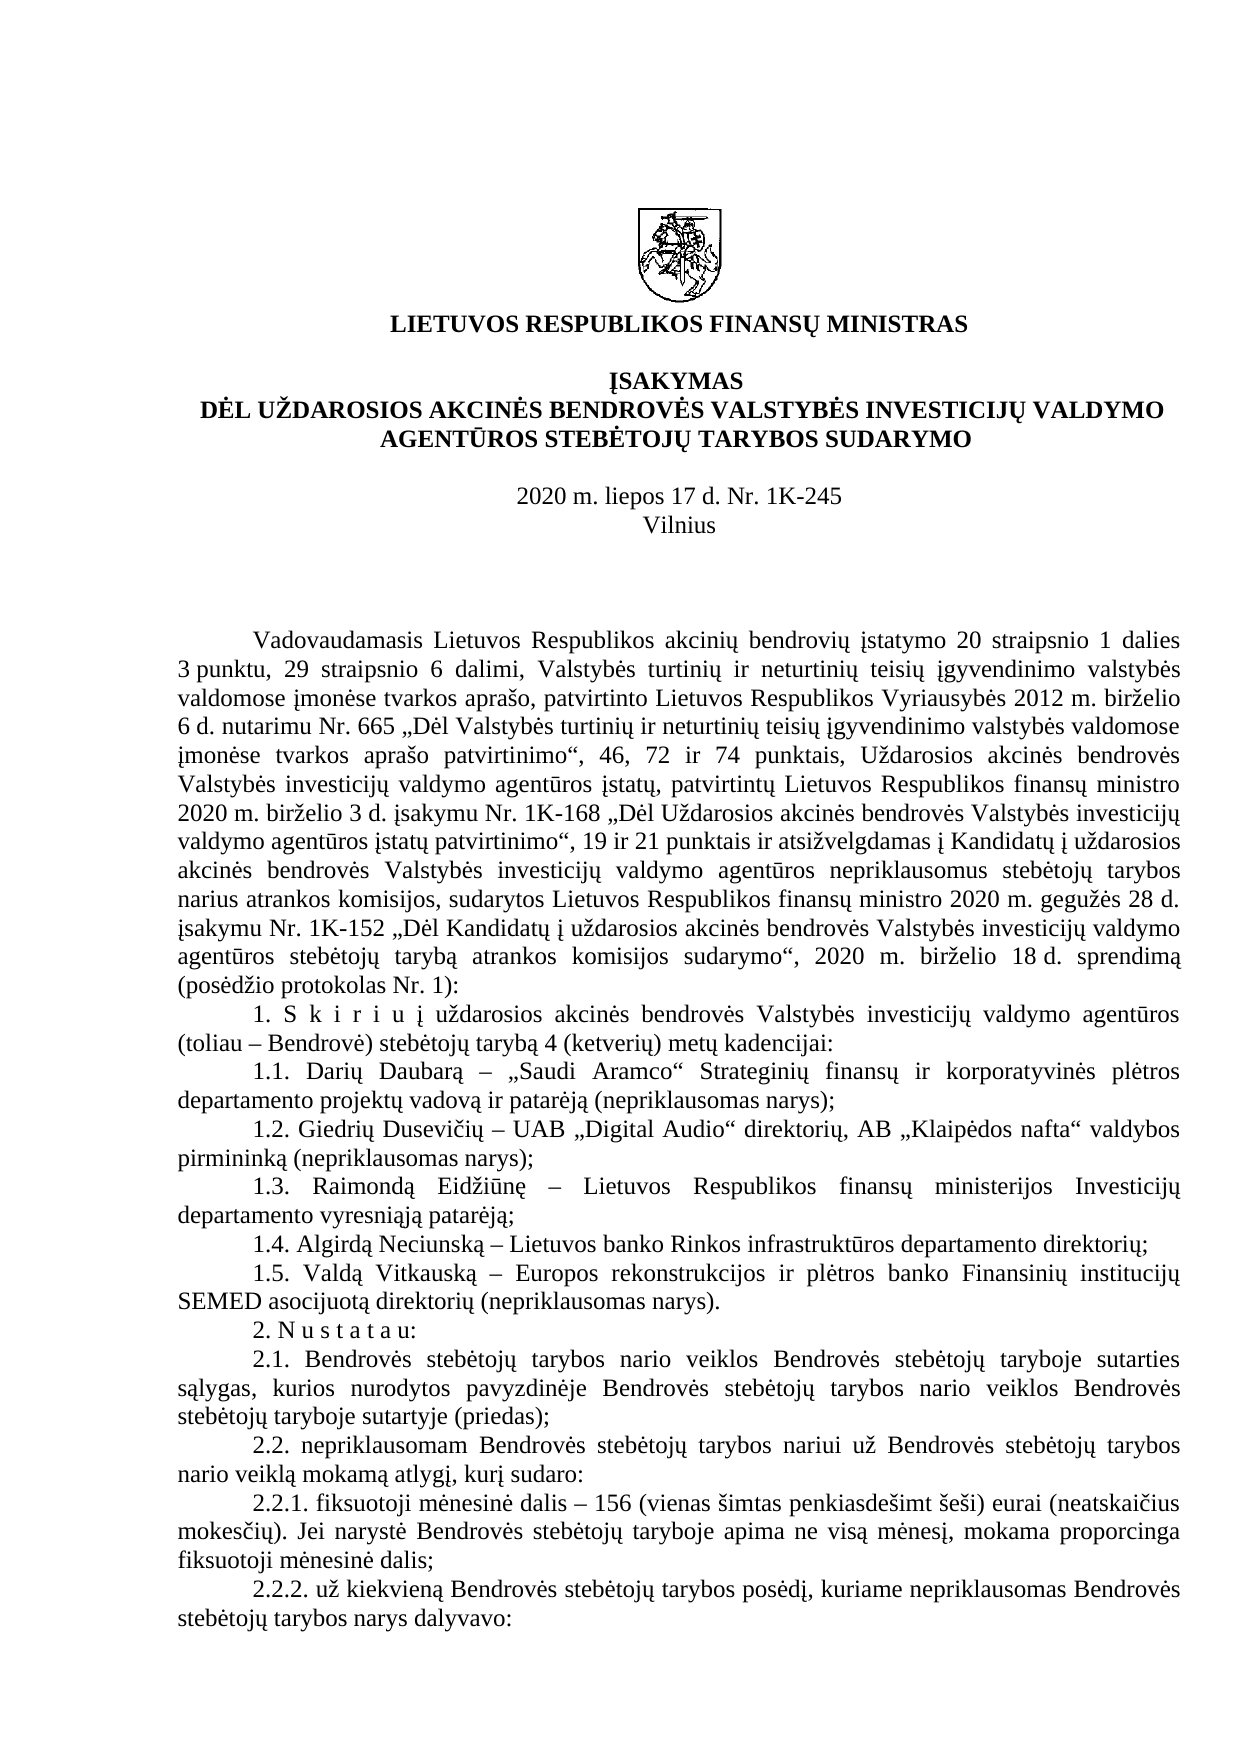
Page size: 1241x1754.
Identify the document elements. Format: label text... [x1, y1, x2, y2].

text 1.5. Valdą Vitkauską – Europos rekonstrukcijos ir plėtros banko Finansinių institucijų SEMED asocijuotą direktorių (nepriklausomas narys). [177, 1258, 1181, 1315]
text 2020 m. liepos 17 d. Nr. 1K-245 [177, 481, 1181, 510]
text 2.2.2. už kiekvieną Bendrovės stebėtojų tarybos posėdį, kuriame nepriklausomas Bendrovės stebėtojų tarybos narys dalyvavo: [177, 1574, 1181, 1631]
text 2.1. Bendrovės stebėtojų tarybos nario veiklos Bendrovės stebėtojų taryboje sutarties sąlygas, kurios nurodytos pavyzdinėje Bendrovės stebėtojų tarybos nario veiklos Bendrovės stebėtojų taryboje sutartyje (priedas); [177, 1344, 1181, 1430]
text LIETUVOS RESPUBLIKOS FINANSŲ MINISTRAS [177, 309, 1181, 338]
text ĮSAKYMAS [177, 366, 1181, 395]
text 2. N u s t a t a u: [177, 1315, 1181, 1344]
text 1. S k i r i u į uždarosios akcinės bendrovės Valstybės investicijų valdymo agentūros (toliau – Bendrovė) stebėtojų tarybą 4 (ketverių) metų kadencijai: [177, 999, 1181, 1056]
text Vadovaudamasis Lietuvos Respublikos akcinių bendrovių įstatymo 20 straipsnio 1 dalies 3 punktu, 29 straipsnio 6 dalimi, Valstybės turtinių ir neturtinių teisių įgyvendinimo valstybės valdomose įmonėse tvarkos aprašo, patvirtinto Lietuvos Respublikos Vyriausybės 2012 m. birželio 6 d. nutarimu Nr. 665 „Dėl Valstybės turtinių ir neturtinių teisių įgyvendinimo valstybės valdomose įmonėse tvarkos aprašo patvirtinimo“, 46, 72 ir 74 punktais, Uždarosios akcinės bendrovės Valstybės investicijų valdymo agentūros įstatų, patvirtintų Lietuvos Respublikos finansų ministro 2020 m. birželio 3 d. įsakymu Nr. 1K-168 „Dėl Uždarosios akcinės bendrovės Valstybės investicijų valdymo agentūros įstatų patvirtinimo“, 19 ir 21 punktais ir atsižvelgdamas į Kandidatų į uždarosios akcinės bendrovės Valstybės investicijų valdymo agentūros nepriklausomus stebėtojų tarybos narius atrankos komisijos, sudarytos Lietuvos Respublikos finansų ministro 2020 m. gegužės 28 d. įsakymu Nr. 1K-152 „Dėl Kandidatų į uždarosios akcinės bendrovės Valstybės investicijų valdymo agentūros stebėtojų tarybą atrankos komisijos sudarymo“, 2020 m. birželio 18 d. sprendimą (posėdžio protokolas Nr. 1): [177, 625, 1181, 999]
text Vilnius [177, 510, 1181, 539]
text 2.2. nepriklausomam Bendrovės stebėtojų tarybos nariui už Bendrovės stebėtojų tarybos nario veiklą mokamą atlygį, kurį sudaro: [177, 1430, 1181, 1488]
text 1.4. Algirdą Neciunską – Lietuvos banko Rinkos infrastruktūros departamento direktorių; [177, 1229, 1181, 1258]
text DĖL UŽDAROSIOS AKCINĖS BENDROVĖS VALSTYBĖS INVESTICIJŲ VALDYMO AGENTŪROS STEBĖTOJŲ TARYBOS SUDARYMO [177, 395, 1181, 453]
text 1.3. Raimondą Eidžiūnę – Lietuvos Respublikos finansų ministerijos Investicijų departamento vyresniąją patarėją; [177, 1171, 1181, 1229]
text 2.2.1. fiksuotoji mėnesinė dalis – 156 (vienas šimtas penkiasdešimt šeši) eurai (neatskaičius mokesčių). Jei narystė Bendrovės stebėtojų taryboje apima ne visą mėnesį, mokama proporcinga fiksuotoji mėnesinė dalis; [177, 1488, 1181, 1574]
text 1.1. Darių Daubarą – „Saudi Aramco“ Strateginių finansų ir korporatyvinės plėtros departamento projektų vadovą ir patarėją (nepriklausomas narys); [177, 1056, 1181, 1114]
text 1.2. Giedrių Dusevičių – UAB „Digital Audio“ direktorių, AB „Klaipėdos nafta“ valdybos pirmininką (nepriklausomas narys); [177, 1114, 1181, 1171]
